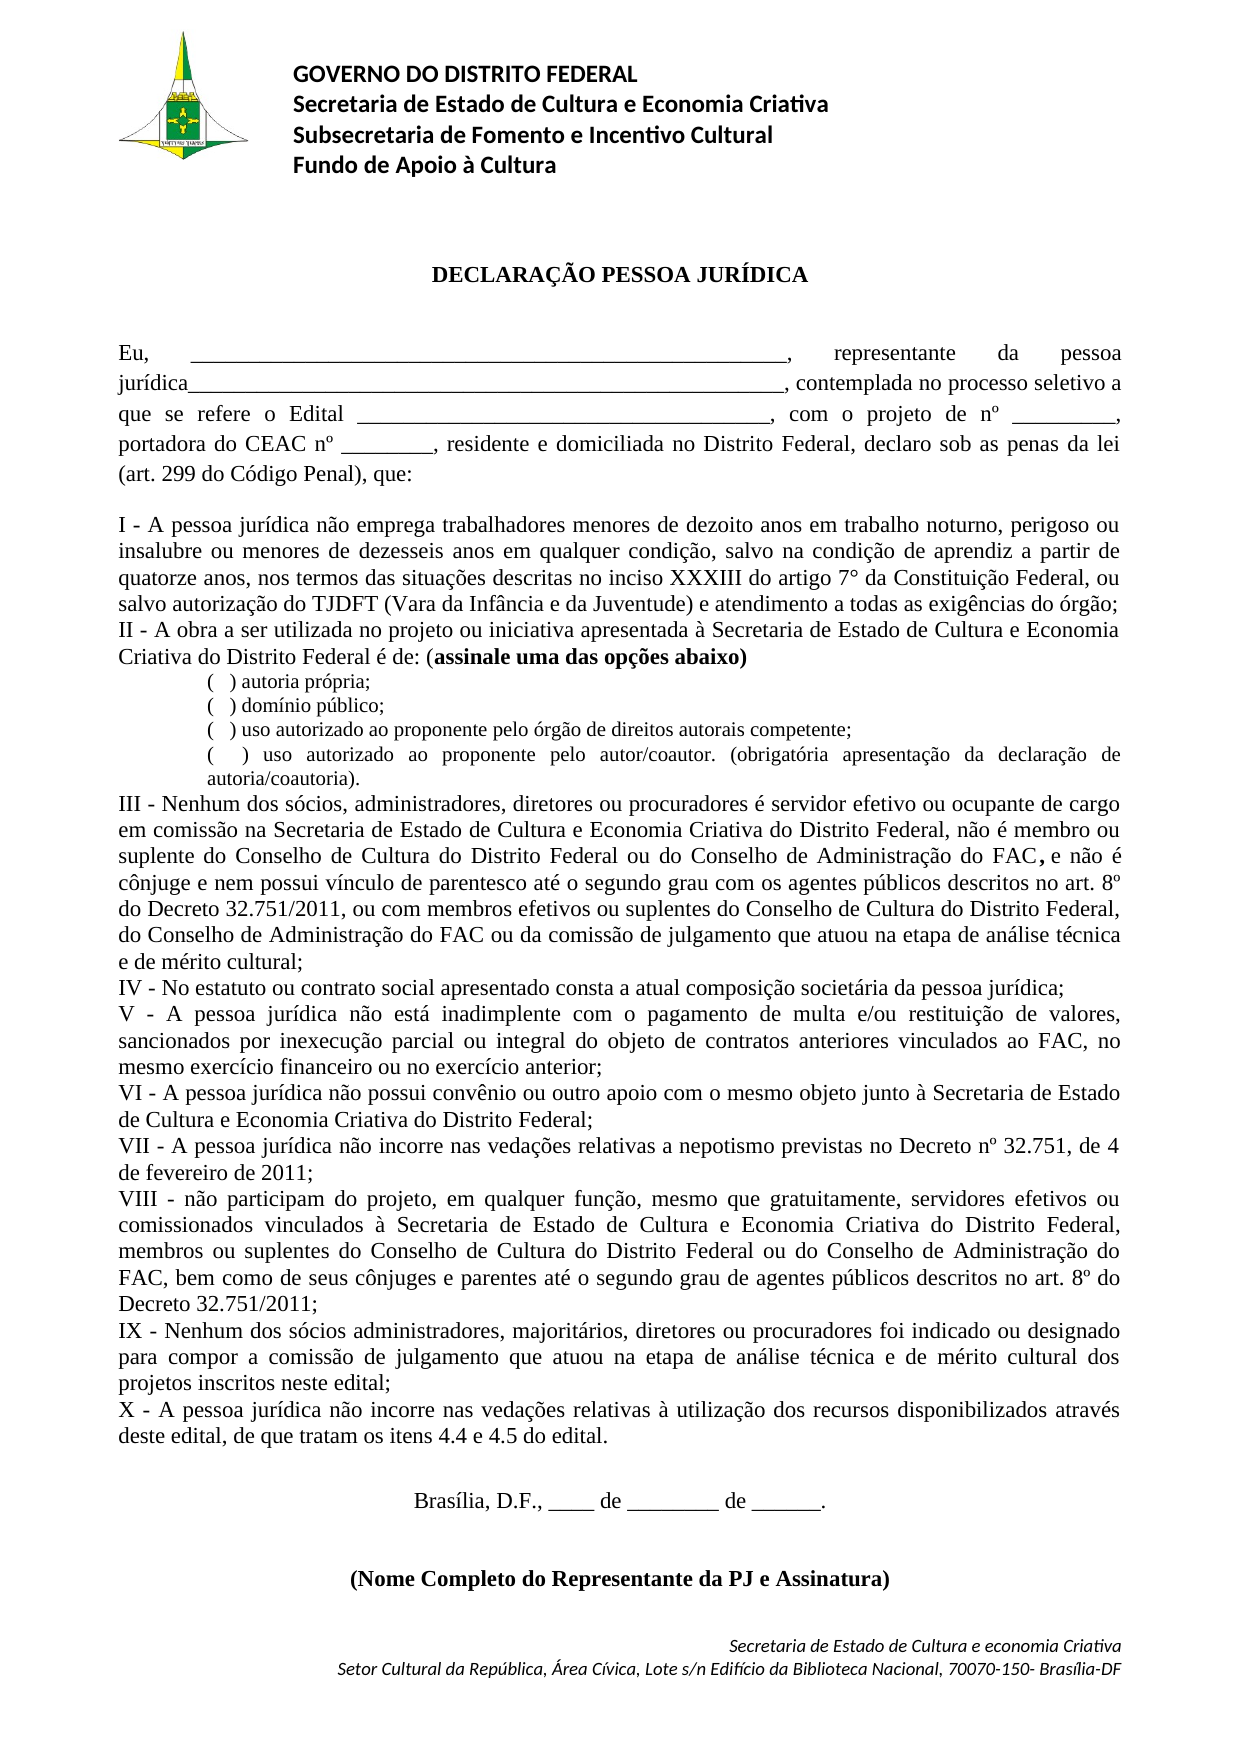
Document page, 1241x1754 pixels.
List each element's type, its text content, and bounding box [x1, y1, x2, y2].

text Eu, ____________________________________________________, representante da pessoa jurídica____________________________________________________, contemplada no processo seletivo a que se refere o Edital ____________________________________, com o projeto de nº _________, portadora do CEAC nº ________, residente e domiciliada no Distrito Federal, declaro sob as penas da lei (art. 299 do Código Penal), que: [118, 339, 1122, 486]
text VI - A pessoa jurídica não possui convênio ou outro apoio com o mesmo objeto junto à Secretaria de Estado de Cultura e Economia Criativa do Distrito Federal; [118, 1079, 1122, 1132]
text ( ) uso autorizado ao proponente pelo órgão de direitos autorais competente; [207, 717, 1122, 741]
text I - A pessoa jurídica não emprega trabalhadores menores de dezoito anos em trabalho noturno, perigoso ou insalubre ou menores de dezesseis anos em qualquer condição, salvo na condição de aprendiz a partir de quatorze anos, nos termos das situações descritas no inciso XXXIII do artigo 7° da Constituição Federal, ou salvo autorização do TJDFT (Vara da Infância e da Juventude) e atendimento a todas as exigências do órgão; [118, 511, 1122, 617]
picture [118, 29, 249, 160]
text II - A obra a ser utilizada no projeto ou iniciativa apresentada à Secretaria de Estado de Cultura e Economia Criativa do Distrito Federal é de: (assinale uma das opções abaixo) [118, 617, 1122, 669]
text III - Nenhum dos sócios, administradores, diretores ou procuradores é servidor efetivo ou ocupante de cargo em comissão na Secretaria de Estado de Cultura e Economia Criativa do Distrito Federal, não é membro ou suplente do Conselho de Cultura do Distrito Federal ou do Conselho de Administração do FAC, e não é cônjuge e nem possui vínculo de parentesco até o segundo grau com os agentes públicos descritos no art. 8º do Decreto 32.751/2011, ou com membros efetivos ou suplentes do Conselho de Cultura do Distrito Federal, do Conselho de Administração do FAC ou da comissão de julgamento que atuou na etapa de análise técnica e de mérito cultural; [118, 789, 1122, 974]
text Brasília, D.F., ____ de ________ de ______. [118, 1487, 1122, 1514]
text (Nome Completo do Representante da PJ e Assinatura) [118, 1565, 1122, 1591]
text VII - A pessoa jurídica não incorre nas vedações relativas a nepotismo previstas no Decreto nº 32.751, de 4 de fevereiro de 2011; [118, 1132, 1122, 1185]
text VIII - não participam do projeto, em qualquer função, mesmo que gratuitamente, servidores efetivos ou comissionados vinculados à Secretaria de Estado de Cultura e Economia Criativa do Distrito Federal, membros ou suplentes do Conselho de Cultura do Distrito Federal ou do Conselho de Administração do FAC, bem como de seus cônjuges e parentes até o segundo grau de agentes públicos descritos no art. 8º do Decreto 32.751/2011; [118, 1185, 1122, 1317]
text IX - Nenhum dos sócios administradores, majoritários, diretores ou procuradores foi indicado ou designado para compor a comissão de julgamento que atuou na etapa de análise técnica e de mérito cultural dos projetos inscritos neste edital; [118, 1317, 1122, 1396]
text ( ) domínio público; [207, 693, 1122, 717]
text X - A pessoa jurídica não incorre nas vedações relativas à utilização dos recursos disponibilizados através deste edital, de que tratam os itens 4.4 e 4.5 do edital. [118, 1396, 1122, 1448]
text ( ) autoria própria; [118, 669, 1122, 693]
text V - A pessoa jurídica não está inadimplente com o pagamento de multa e/ou restituição de valores, sancionados por inexecução parcial ou integral do objeto de contratos anteriores vinculados ao FAC, no mesmo exercício financeiro ou no exercício anterior; [118, 1000, 1122, 1079]
text ( ) uso autorizado ao proponente pelo autor/coautor. (obrigatória apresentação da declaração de autoria/coautoria). [207, 741, 1122, 789]
text IV - No estatuto ou contrato social apresentado consta a atual composição societária da pessoa jurídica; [118, 974, 1122, 1000]
text DECLARAÇÃO PESSOA JURÍDICA [118, 262, 1122, 288]
